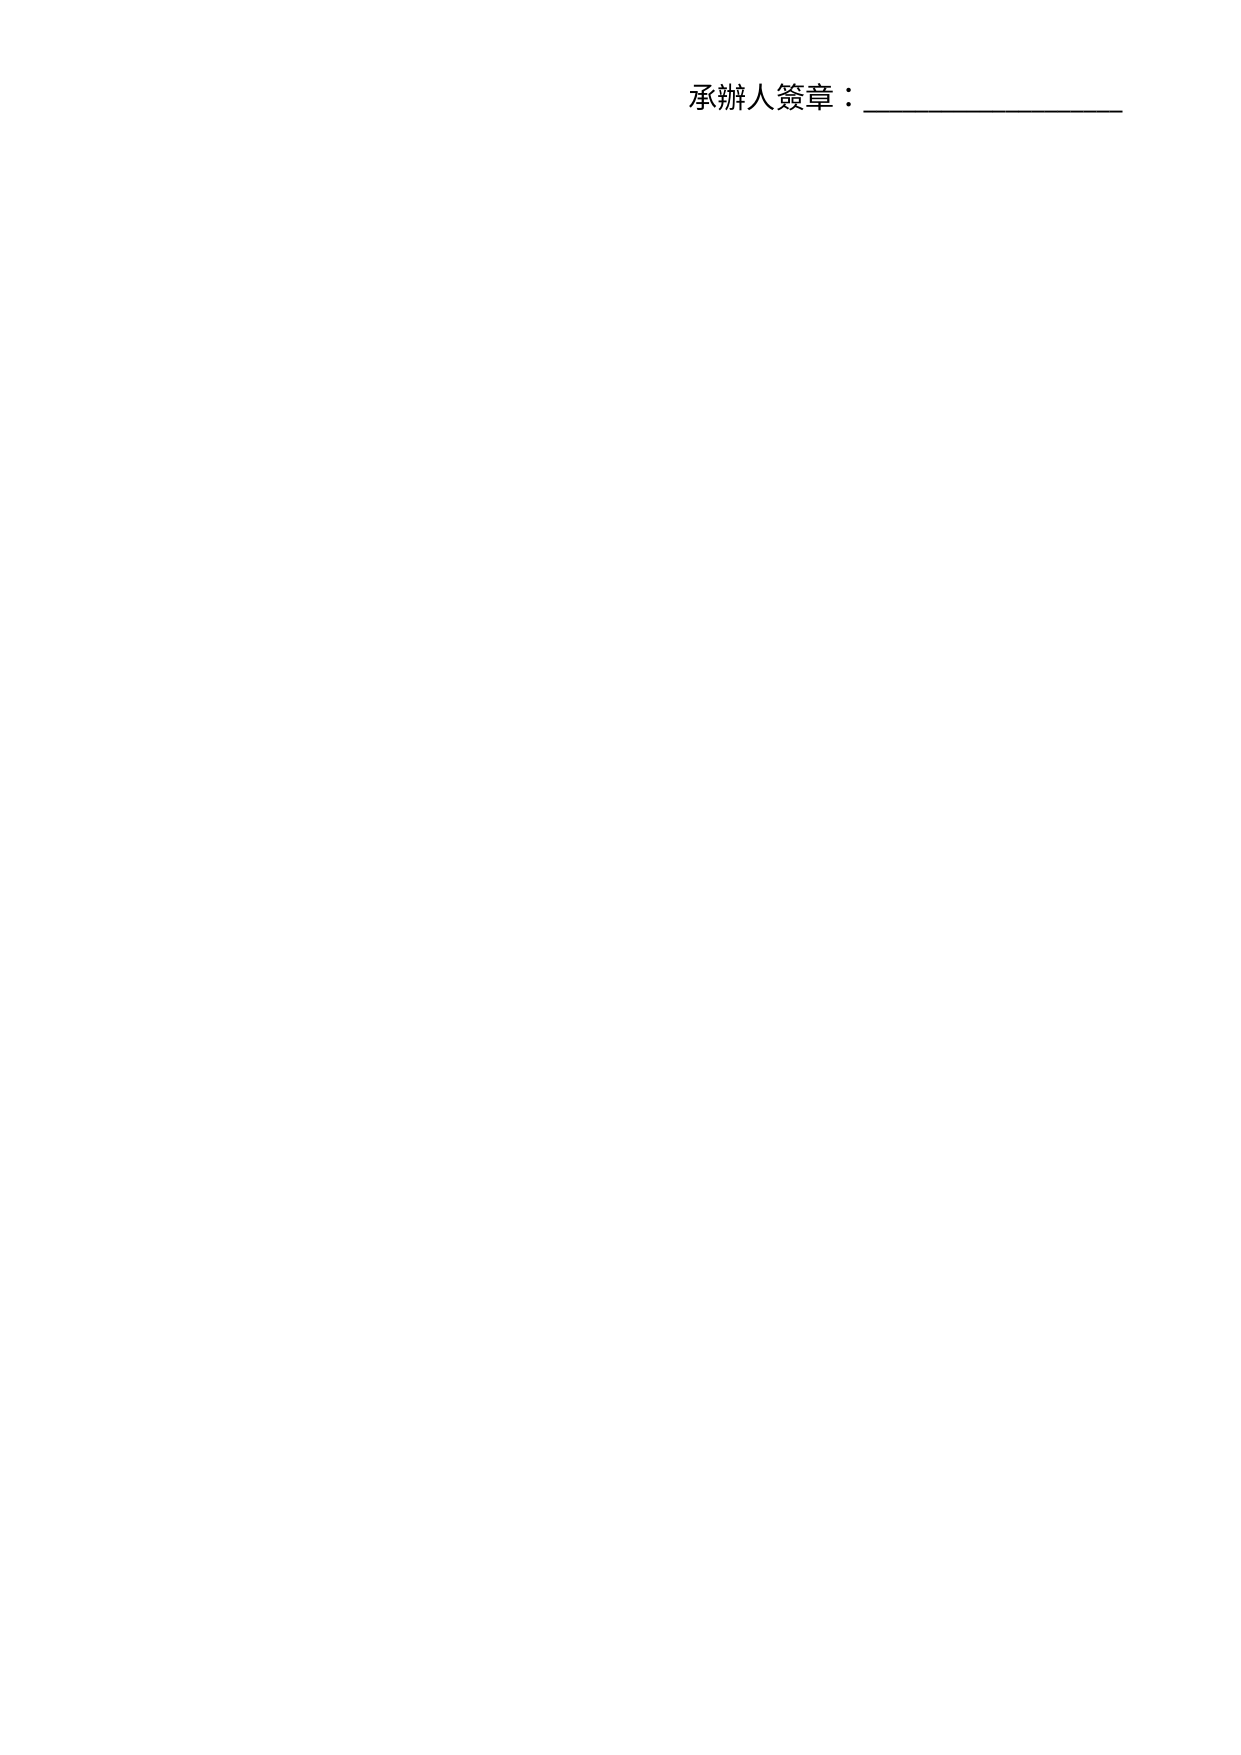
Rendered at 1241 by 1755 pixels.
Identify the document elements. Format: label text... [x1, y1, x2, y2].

text 承辦人簽章：____________________ [118, 75, 1122, 117]
